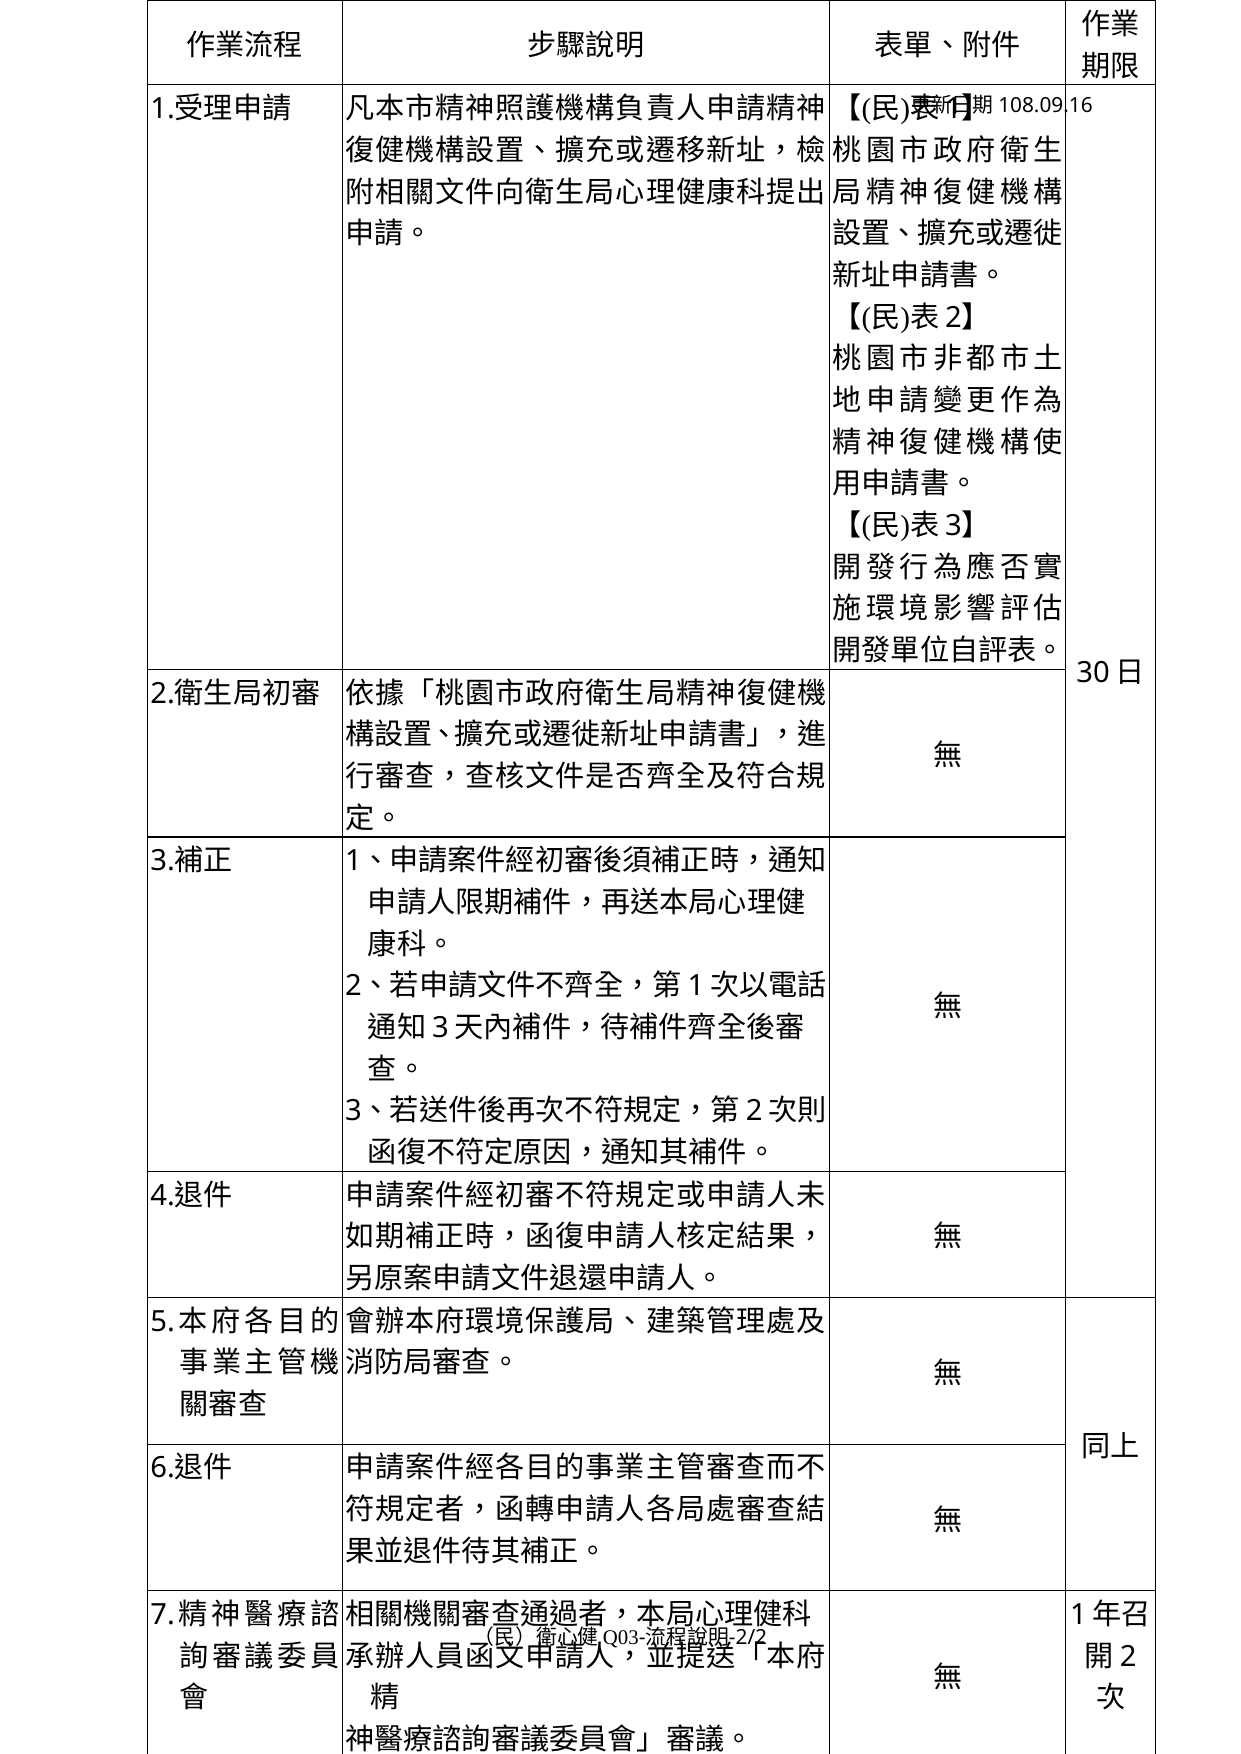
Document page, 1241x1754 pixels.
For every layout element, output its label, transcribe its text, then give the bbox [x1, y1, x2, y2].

table_cell 6.退件 [148, 1445, 342, 1590]
table_header 表單、附件 [830, 1, 1065, 84]
table_header 作業流程 [148, 1, 342, 84]
table_cell 1年召開2次 [1066, 1591, 1155, 1754]
table_cell 無 [830, 1591, 1065, 1754]
table_cell 1.受理申請 [148, 85, 342, 669]
table_cell 7.精神醫療諮詢審議委員會 [148, 1591, 342, 1754]
table_cell 相關機關審查通過者，本局心理健科 承辦人員函文申請人，並提送「本府精 神醫療諮詢審議委員會」審議。 [343, 1591, 829, 1754]
table_cell 無 [830, 1298, 1065, 1443]
table_cell 申請案件經各目的事業主管審查而不符規定者，函轉申請人各局處審查結果並退件待其補正。 [343, 1445, 829, 1590]
table_header 作業 期限 [1066, 1, 1155, 84]
table_cell 3.補正 [148, 838, 342, 1171]
table_cell 【(民)表1】 桃園市政府衛生局精神復健機構設置、擴充或遷徙新址申請書。 【(民)表2】 桃園市非都市土地申請變更作為精神復健機構使用申請書。 【(民)表3】 開發行為應否實施環境影響評估開發單位自評表。 [830, 85, 1065, 669]
table_cell 4.退件 [148, 1172, 342, 1297]
table_cell 無 [830, 1445, 1065, 1590]
table_cell 30日 [1066, 85, 1155, 1297]
table_cell 凡本市精神照護機構負責人申請精神復健機構設置、擴充或遷移新址，檢附相關文件向衛生局心理健康科提出申請。 [343, 85, 829, 669]
table_header 步驟說明 [343, 1, 829, 84]
table_cell 會辦本府環境保護局、建築管理處及消防局審查。 [343, 1298, 829, 1443]
table_cell 2.衛生局初審 [148, 670, 342, 836]
table_cell 無 [830, 670, 1065, 836]
table_cell 同上 [1066, 1298, 1155, 1590]
table_cell 申請案件經初審不符規定或申請人未如期補正時，函復申請人核定結果，另原案申請文件退還申請人。 [343, 1172, 829, 1297]
table_cell 1、申請案件經初審後須補正時，通知 申請人限期補件，再送本局心理健 康科。 2、若申請文件不齊全，第1次以電話 通知3天內補件，待補件齊全後審 查。 3、若送件後再次不符規定，第2次則 函復不符定原因，通知其補件。 [343, 838, 829, 1171]
table_cell 5.本府各目的事業主管機關審查 [148, 1298, 342, 1443]
table_cell 無 [830, 1172, 1065, 1297]
table_cell 無 [830, 838, 1065, 1171]
table_cell 依據「桃園市政府衛生局精神復健機構設置、擴充或遷徙新址申請書」，進行審查，查核文件是否齊全及符合規定。 [343, 670, 829, 836]
